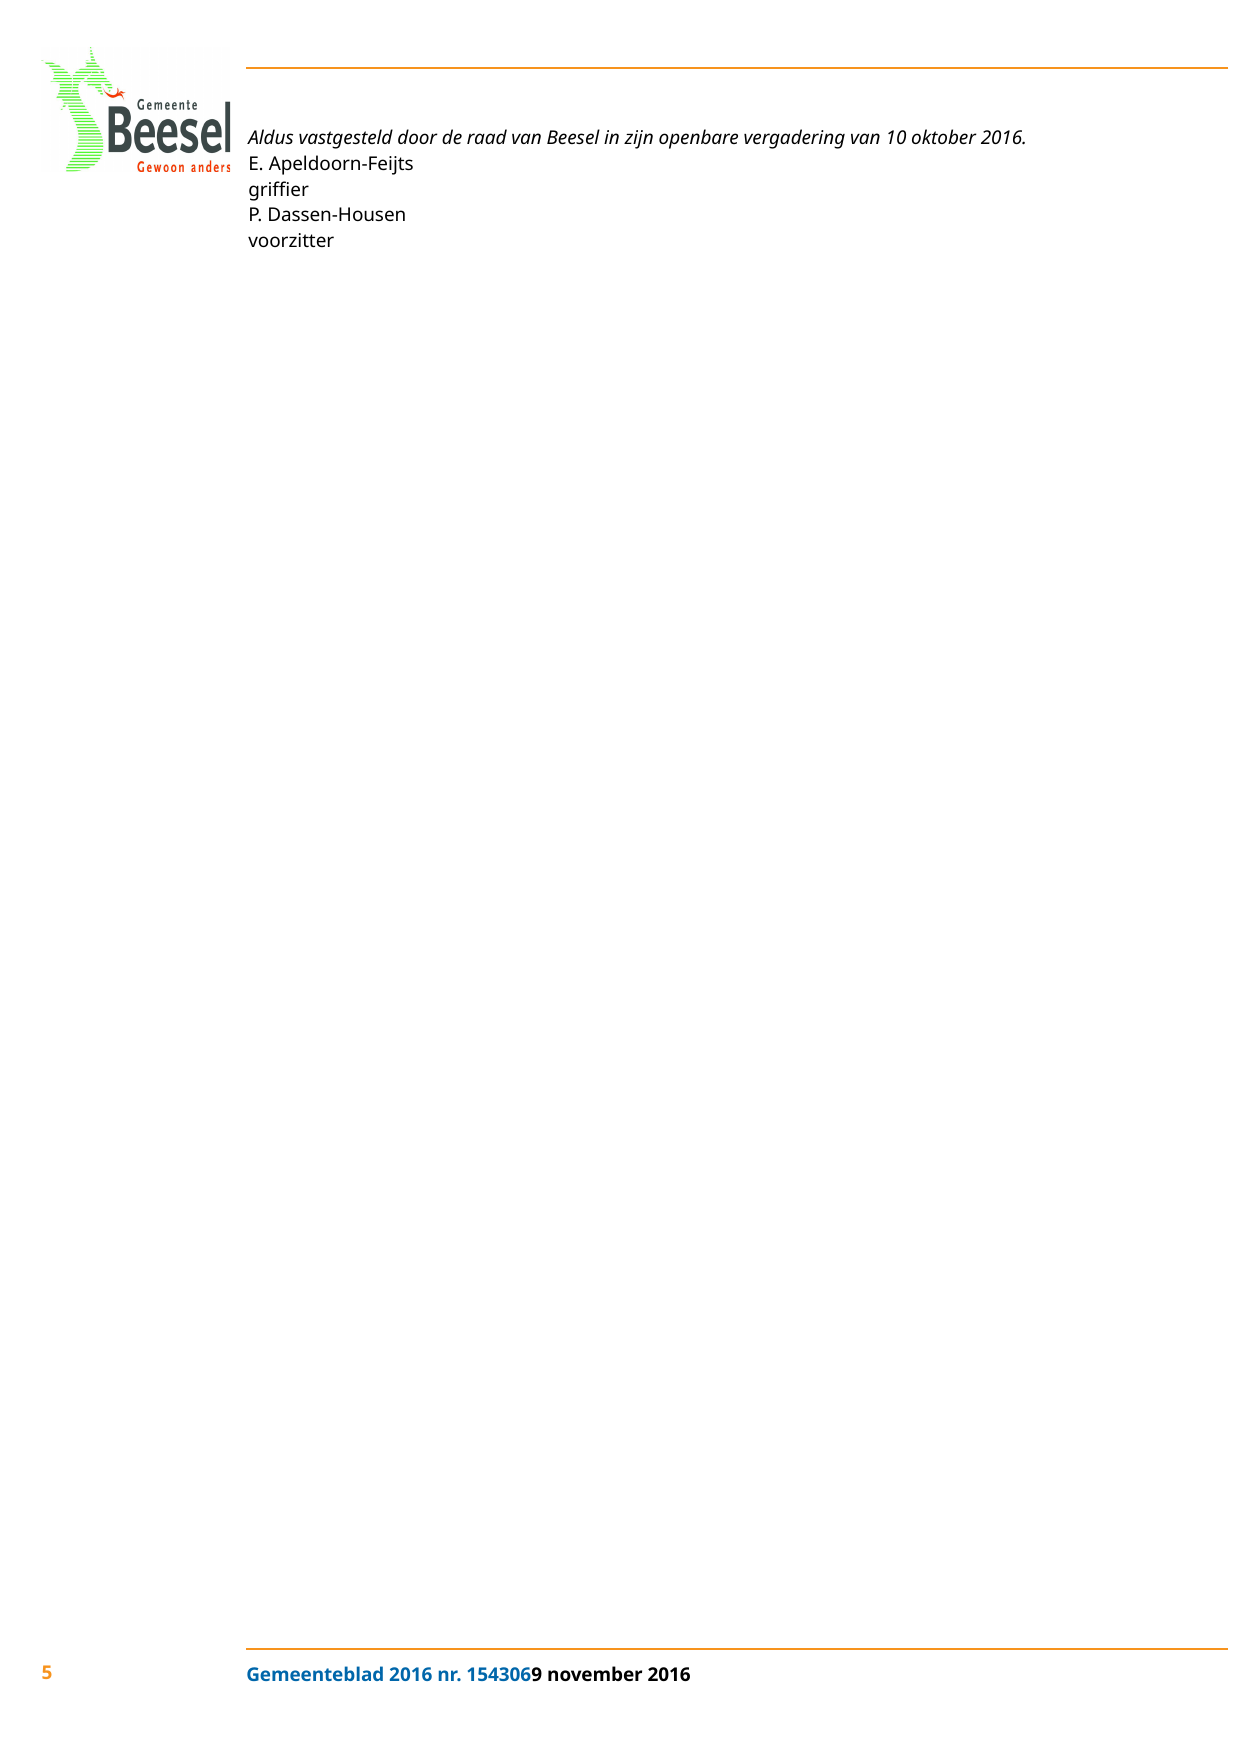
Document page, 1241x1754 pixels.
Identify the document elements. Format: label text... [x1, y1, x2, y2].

text Aldus vastgesteld door de raad van Beesel in zijn openbare vergadering van 10 oktober 2016. [248, 124, 1152, 150]
text E. Apeldoorn-Feijts [248, 150, 1152, 176]
text P. Dassen-Housen [248, 202, 1152, 227]
picture [41, 47, 231, 172]
text griffier [248, 176, 1152, 202]
text voorzitter [248, 227, 1152, 253]
